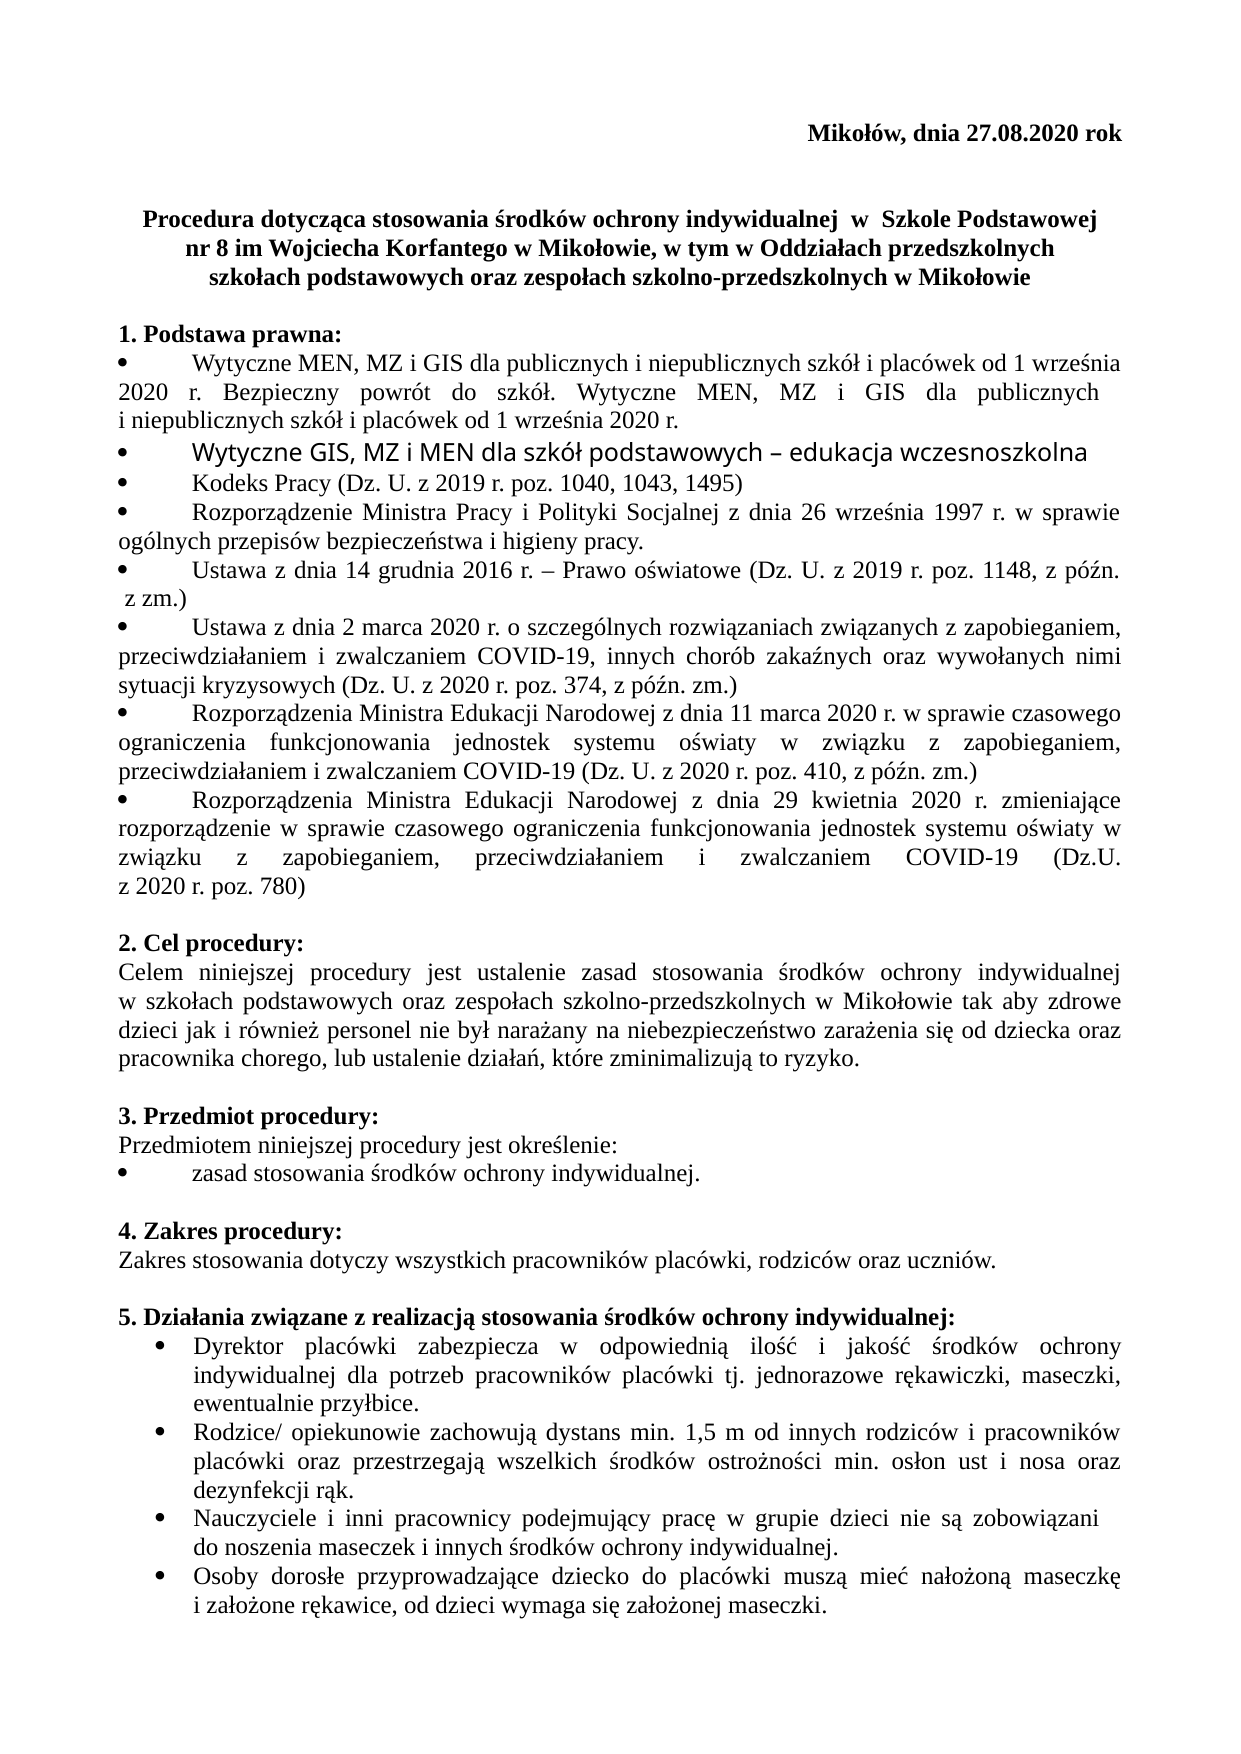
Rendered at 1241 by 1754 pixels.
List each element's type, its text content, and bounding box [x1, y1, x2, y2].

list Wytyczne MEN, MZ i GIS dla publicznych i niepublicznych szkół i placówek od 1 września 2020 r. Bezpieczny powrót do szkół. Wytyczne MEN, MZ i GIS dla publicznych i niepublicznych szkół i placówek od 1 września 2020 r. [118, 348, 1122, 434]
list Rozporządzenia Ministra Edukacji Narodowej z dnia 29 kwietnia 2020 r. zmieniające rozporządzenie w sprawie czasowego ograniczenia funkcjonowania jednostek systemu oświaty w związku z zapobieganiem, przeciwdziałaniem i zwalczaniem COVID-19 (Dz.U. z 2020 r. poz. 780) [118, 785, 1122, 900]
text Zakres stosowania dotyczy wszystkich pracowników placówki, rodziców oraz uczniów. [118, 1245, 1122, 1273]
list Nauczyciele i inni pracownicy podejmujący pracę w grupie dzieci nie są zobowiązani do noszenia maseczek i innych środków ochrony indywidualnej. [156, 1503, 1122, 1561]
list zasad stosowania środków ochrony indywidualnej. [118, 1158, 1122, 1187]
list Rodzice/ opiekunowie zachowują dystans min. 1,5 m od innych rodziców i pracowników placówki oraz przestrzegają wszelkich środków ostrożności min. osłon ust i nosa oraz dezynfekcji rąk. [156, 1417, 1122, 1503]
text 1. Podstawa prawna: [118, 319, 1122, 348]
list Rozporządzenia Ministra Edukacji Narodowej z dnia 11 marca 2020 r. w sprawie czasowego ograniczenia funkcjonowania jednostek systemu oświaty w związku z zapobieganiem, przeciwdziałaniem i zwalczaniem COVID-19 (Dz. U. z 2020 r. poz. 410, z późn. zm.) [118, 698, 1122, 785]
list Wytyczne GIS, MZ i MEN dla szkół podstawowych – edukacja wczesnoszkolna [118, 434, 1122, 468]
list Ustawa z dnia 14 grudnia 2016 r. – Prawo oświatowe (Dz. U. z 2019 r. poz. 1148, z późn. z zm.) [118, 555, 1122, 612]
text 2. Cel procedury: [118, 928, 1122, 957]
text Procedura dotycząca stosowania środków ochrony indywidualnej w Szkole Podstawowej [118, 204, 1122, 233]
list Osoby dorosłe przyprowadzające dziecko do placówki muszą mieć nałożoną maseczkę i założone rękawice, od dzieci wymaga się założonej maseczki. [156, 1561, 1122, 1618]
text 4. Zakres procedury: [118, 1216, 1122, 1245]
text 5. Działania związane z realizacją stosowania środków ochrony indywidualnej: [118, 1302, 1122, 1331]
text Przedmiotem niniejszej procedury jest określenie: [118, 1130, 1122, 1158]
text nr 8 im Wojciecha Korfantego w Mikołowie, w tym w Oddziałach przedszkolnych [118, 233, 1122, 262]
list Dyrektor placówki zabezpiecza w odpowiednią ilość i jakość środków ochrony indywidualnej dla potrzeb pracowników placówki tj. jednorazowe rękawiczki, maseczki, ewentualnie przyłbice. [156, 1331, 1122, 1417]
list Rozporządzenie Ministra Pracy i Polityki Socjalnej z dnia 26 września 1997 r. w sprawie ogólnych przepisów bezpieczeństwa i higieny pracy. [118, 497, 1122, 555]
text szkołach podstawowych oraz zespołach szkolno-przedszkolnych w Mikołowie [118, 262, 1122, 291]
text 3. Przedmiot procedury: [118, 1101, 1122, 1130]
text Celem niniejszej procedury jest ustalenie zasad stosowania środków ochrony indywidualnej w szkołach podstawowych oraz zespołach szkolno-przedszkolnych w Mikołowie tak aby zdrowe dzieci jak i również personel nie był narażany na niebezpieczeństwo zarażenia się od dziecka oraz pracownika chorego, lub ustalenie działań, które zminimalizują to ryzyko. [118, 957, 1122, 1072]
text Mikołów, dnia 27.08.2020 rok [118, 118, 1122, 147]
list Kodeks Pracy (Dz. U. z 2019 r. poz. 1040, 1043, 1495) [118, 468, 1122, 497]
list Ustawa z dnia 2 marca 2020 r. o szczególnych rozwiązaniach związanych z zapobieganiem, przeciwdziałaniem i zwalczaniem COVID-19, innych chorób zakaźnych oraz wywołanych nimi sytuacji kryzysowych (Dz. U. z 2020 r. poz. 374, z późn. zm.) [118, 612, 1122, 698]
